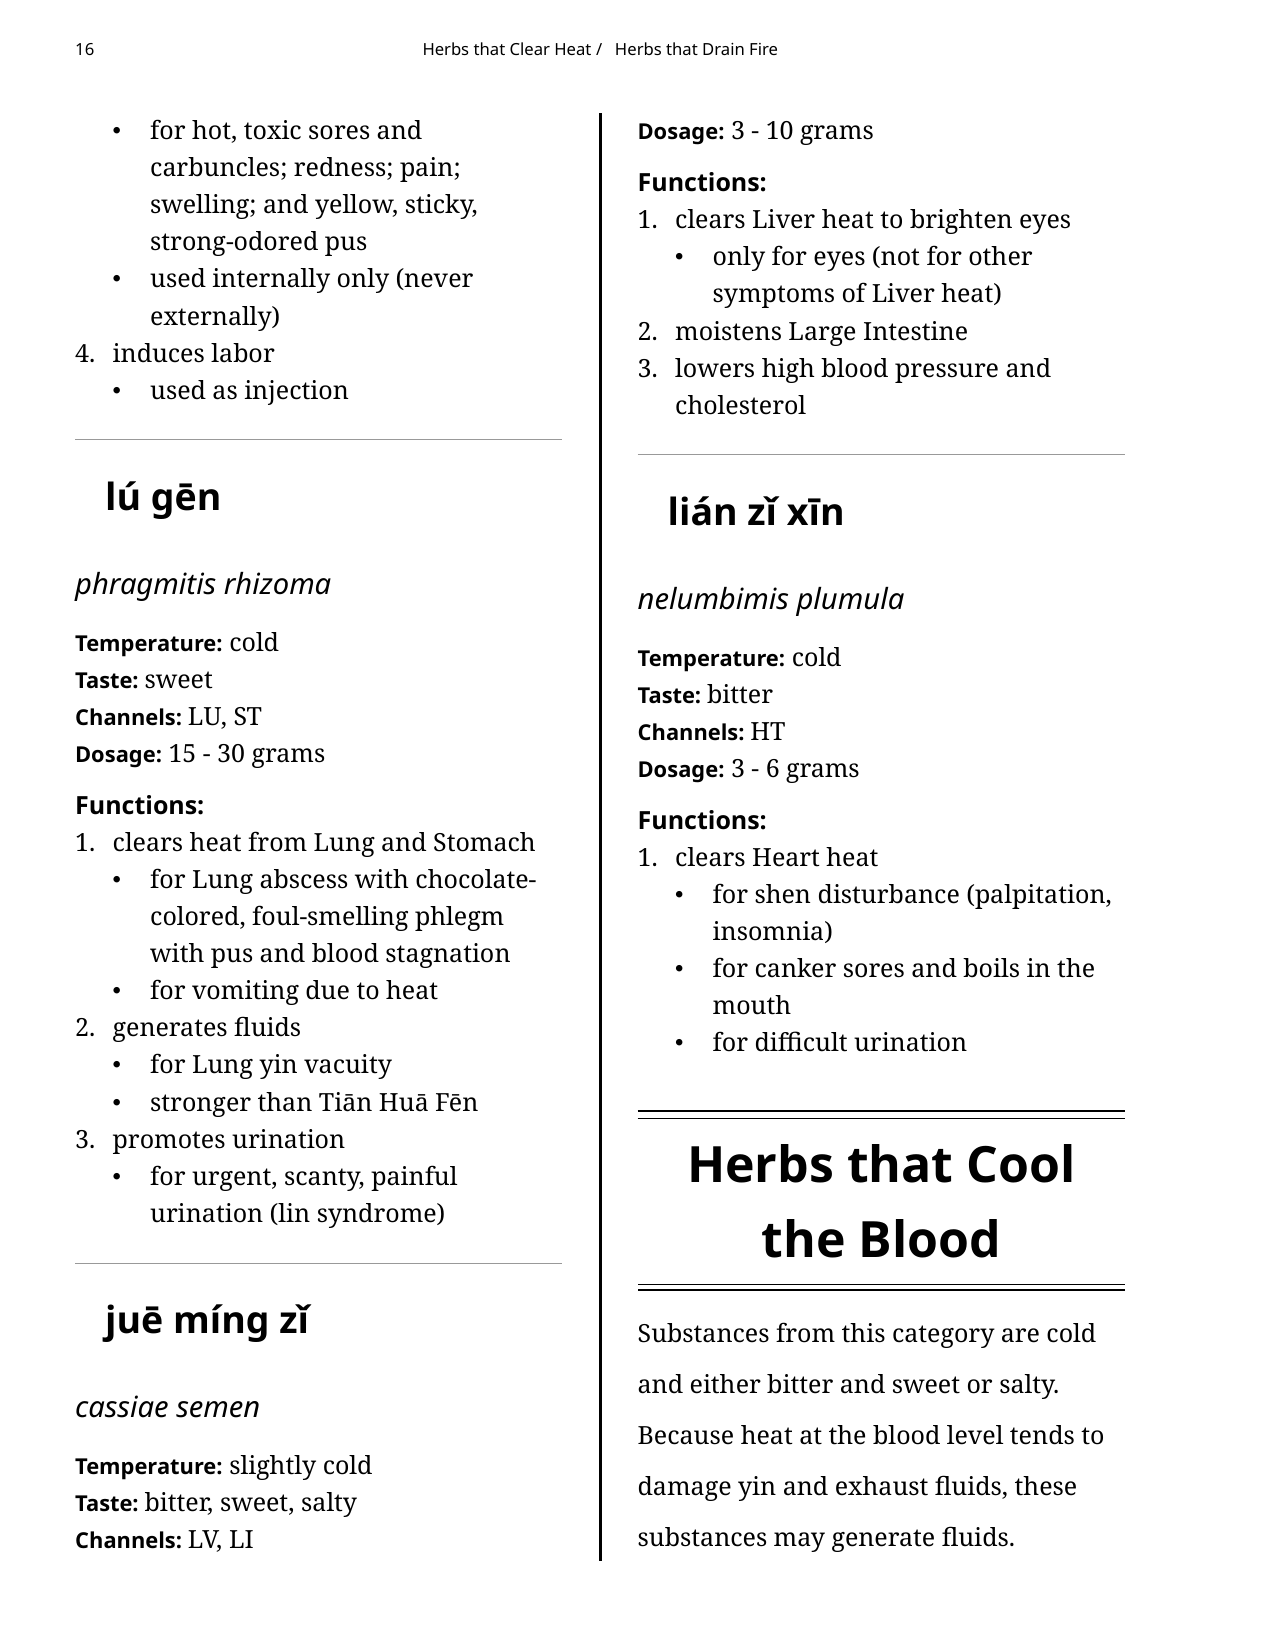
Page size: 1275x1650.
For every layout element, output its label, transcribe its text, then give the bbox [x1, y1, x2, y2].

list clears heat from Lung and Stomach [75, 824, 562, 859]
text cassiae semen [75, 1387, 562, 1426]
text Channels: LV, LI [75, 1521, 562, 1556]
text Dosage: 3 - 6 grams [637, 750, 1125, 784]
text Taste: sweet [75, 661, 562, 695]
list used internally only (never externally) [112, 261, 562, 332]
list for urgent, scanty, painful urination (lin syndrome) [112, 1158, 562, 1229]
subtitle lú gēn [75, 440, 562, 551]
text Channels: HT [637, 713, 1125, 747]
text Temperature: slightly cold [75, 1447, 562, 1481]
list moistens Large Intestine [637, 313, 1125, 347]
list for shen disturbance (palpitation, insomnia) [675, 877, 1125, 948]
text Dosage: 15 - 30 grams [75, 735, 562, 769]
list used as injection [112, 372, 562, 406]
text Taste: bitter, sweet, salty [75, 1484, 562, 1518]
text Channels: LU, ST [75, 698, 562, 732]
list for Lung yin vacuity [112, 1047, 562, 1081]
subtitle Functions: [637, 802, 1125, 837]
subtitle lián zǐ xīn [637, 455, 1125, 566]
list for hot, toxic sores and carbuncles; redness; pain; swelling; and yellow, sticky, strong-odored pus [112, 113, 562, 258]
subtitle Herbs that Cool the Blood [637, 1119, 1125, 1291]
list induces labor [75, 335, 562, 369]
list promotes urination [75, 1121, 562, 1155]
list for difficult urination [675, 1025, 1125, 1059]
text Temperature: cold [637, 639, 1125, 673]
list for vomiting due to heat [112, 973, 562, 1007]
list lowers high blood pressure and cholesterol [637, 350, 1125, 421]
text nelumbimis plumula [637, 578, 1125, 618]
text Taste: bitter [637, 676, 1125, 710]
subtitle Functions: [637, 165, 1125, 199]
list generates fluids [75, 1010, 562, 1044]
list clears Liver heat to brighten eyes [637, 202, 1125, 236]
text Substances from this category are cold and either bitter and sweet or salty. Because heat at the blood level tends to damage yin and exhaust fluids, these substances may generate fluids. [637, 1315, 1125, 1553]
text Dosage: 3 - 10 grams [637, 113, 1125, 147]
list only for eyes (not for other symptoms of Liver heat) [675, 239, 1125, 310]
subtitle [637, 1111, 1125, 1118]
list stronger than Tiān Huā Fēn [112, 1084, 562, 1118]
list clears Heart heat [637, 839, 1125, 874]
subtitle Functions: [75, 787, 562, 822]
text Temperature: cold [75, 624, 562, 658]
text phragmitis rhizoma [75, 563, 562, 603]
subtitle juē míng zǐ [75, 1264, 562, 1374]
list for Lung abscess with chocolate-colored, foul-smelling phlegm with pus and blood stagnation [112, 862, 562, 970]
list for canker sores and boils in the mouth [675, 951, 1125, 1022]
